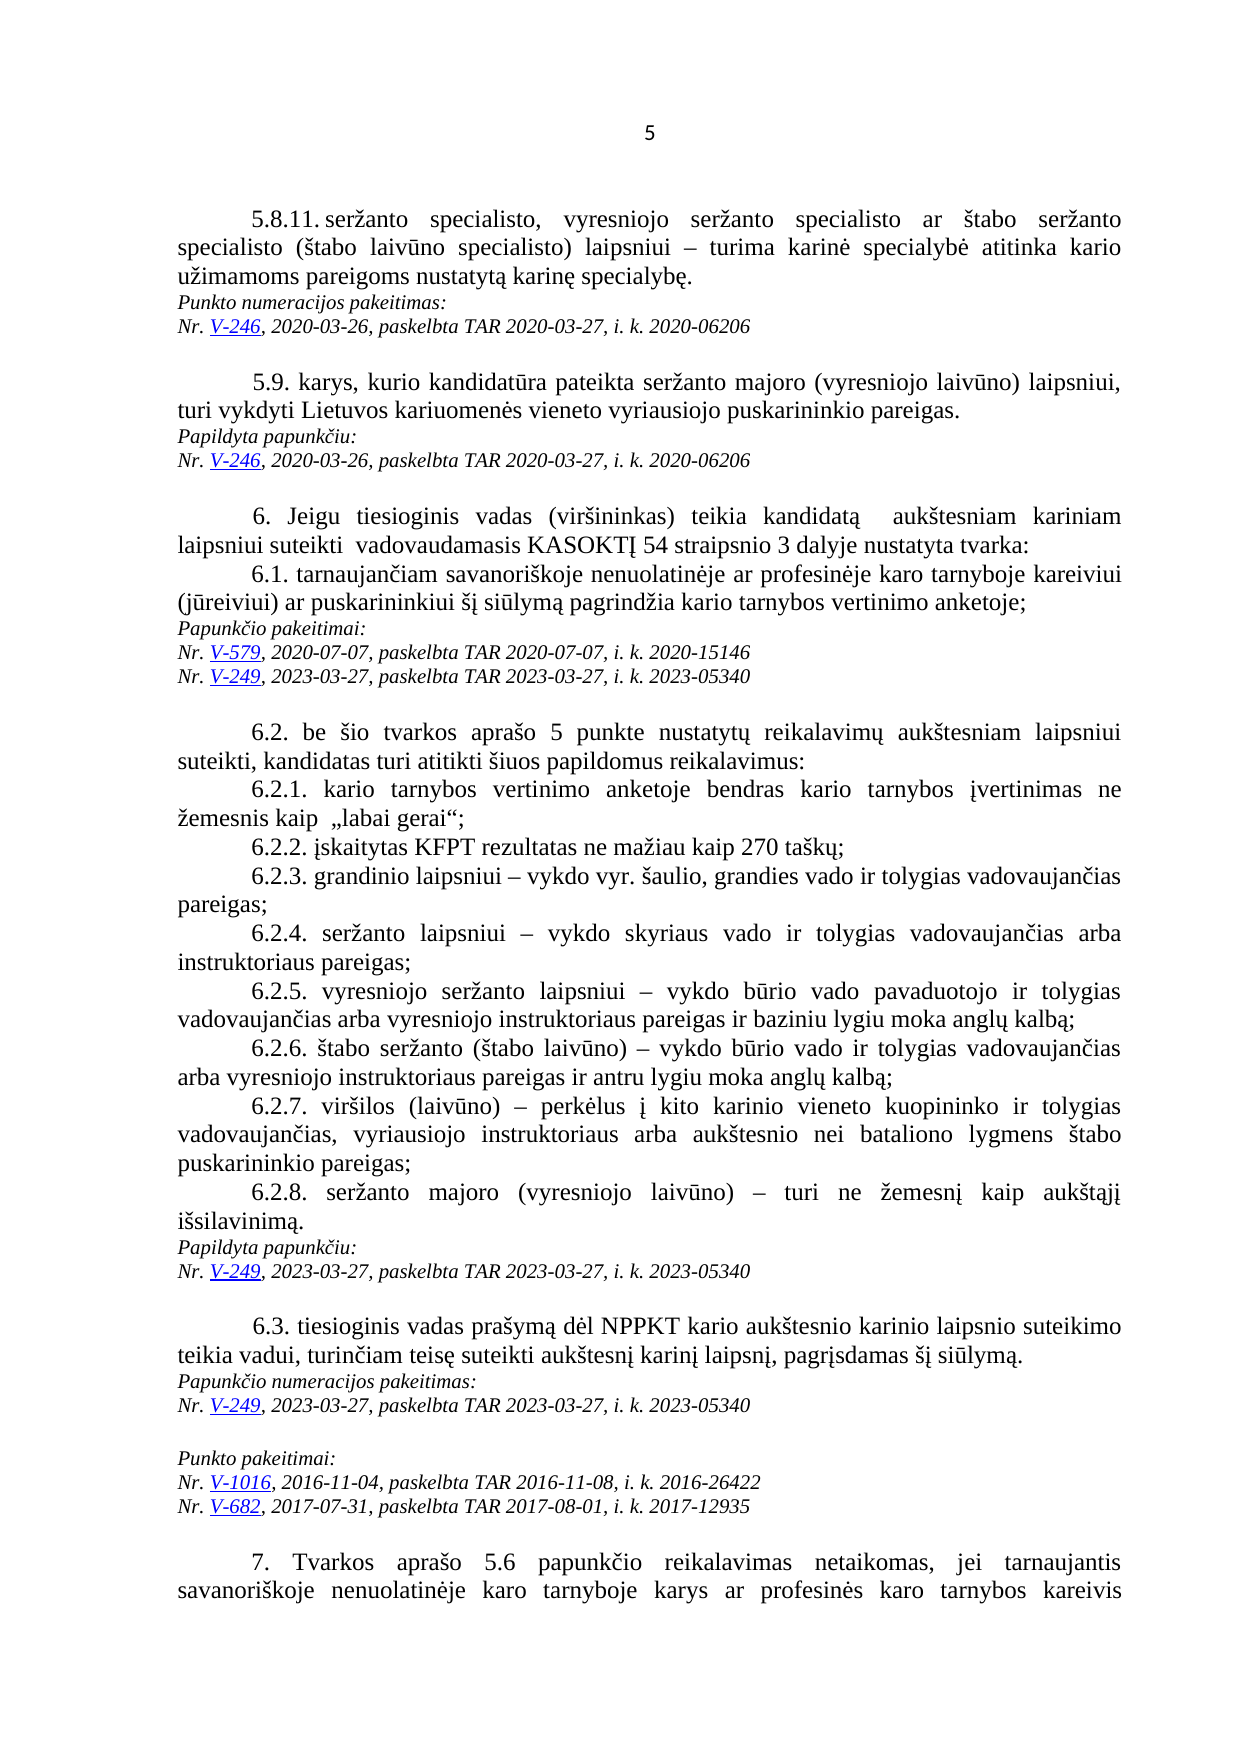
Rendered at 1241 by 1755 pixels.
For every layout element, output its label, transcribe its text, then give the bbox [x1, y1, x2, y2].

text Papunkčio pakeitimai: [177, 616, 1122, 640]
text 6.2.8. seržanto majoro (vyresniojo laivūno) – turi ne žemesnį kaip aukštąjį išsilavinimą. [177, 1177, 1122, 1234]
text Punkto pakeitimai: [177, 1446, 1122, 1470]
text 6.2.6. štabo seržanto (štabo laivūno) – vykdo būrio vado ir tolygias vadovaujančias arba vyresniojo instruktoriaus pareigas ir antru lygiu moka anglų kalbą; [177, 1033, 1122, 1091]
text Nr. V-249, 2023-03-27, paskelbta TAR 2023-03-27, i. k. 2023-05340 [177, 1393, 1122, 1417]
text 6.2. be šio tvarkos aprašo 5 punkte nustatytų reikalavimų aukštesniam laipsniui suteikti, kandidatas turi atitikti šiuos papildomus reikalavimus: [177, 717, 1122, 774]
text 6.2.2. įskaitytas KFPT rezultatas ne mažiau kaip 270 taškų; [177, 832, 1122, 861]
text 6.1. tarnaujančiam savanoriškoje nenuolatinėje ar profesinėje karo tarnyboje kareiviui (jūreiviui) ar puskarininkiui šį siūlymą pagrindžia kario tarnybos vertinimo anketoje; [177, 559, 1122, 616]
text 6.2.4. seržanto laipsniui – vykdo skyriaus vado ir tolygias vadovaujančias arba instruktoriaus pareigas; [177, 918, 1122, 976]
text Punkto numeracijos pakeitimas: [177, 290, 1122, 314]
text Nr. V-249, 2023-03-27, paskelbta TAR 2023-03-27, i. k. 2023-05340 [177, 1259, 1122, 1283]
text 5.9. karys, kurio kandidatūra pateikta seržanto majoro (vyresniojo laivūno) laipsniui, turi vykdyti Lietuvos kariuomenės vieneto vyriausiojo puskarininkio pareigas. [177, 367, 1122, 424]
text Nr. V-682, 2017-07-31, paskelbta TAR 2017-08-01, i. k. 2017-12935 [177, 1494, 1122, 1518]
text 6. Jeigu tiesioginis vadas (viršininkas) teikia kandidatą aukštesniam kariniam laipsniui suteikti vadovaudamasis KASOKTĮ 54 straipsnio 3 dalyje nustatyta tvarka: [177, 501, 1122, 559]
text Papunkčio numeracijos pakeitimas: [177, 1369, 1122, 1393]
text Nr. V-1016, 2016-11-04, paskelbta TAR 2016-11-08, i. k. 2016-26422 [177, 1470, 1122, 1494]
text Nr. V-249, 2023-03-27, paskelbta TAR 2023-03-27, i. k. 2023-05340 [177, 664, 1122, 688]
text Nr. V-579, 2020-07-07, paskelbta TAR 2020-07-07, i. k. 2020-15146 [177, 640, 1122, 664]
text 6.2.7. viršilos (laivūno) – perkėlus į kito karinio vieneto kuopininko ir tolygias vadovaujančias, vyriausiojo instruktoriaus arba aukštesnio nei bataliono lygmens štabo puskarininkio pareigas; [177, 1091, 1122, 1177]
text 7. Tvarkos aprašo 5.6 papunkčio reikalavimas netaikomas, jei tarnaujantis savanoriškoje nenuolatinėje karo tarnyboje karys ar profesinės karo tarnybos kareivis [177, 1547, 1122, 1604]
text Papildyta papunkčiu: [177, 424, 1122, 448]
text Papildyta papunkčiu: [177, 1234, 1122, 1259]
text 5.8.11. seržanto specialisto, vyresniojo seržanto specialisto ar štabo seržanto specialisto (štabo laivūno specialisto) laipsniui – turima karinė specialybė atitinka kario užimamoms pareigoms nustatytą karinę specialybę. [177, 204, 1122, 290]
text Nr. V-246, 2020-03-26, paskelbta TAR 2020-03-27, i. k. 2020-06206 [177, 448, 1122, 472]
text Nr. V-246, 2020-03-26, paskelbta TAR 2020-03-27, i. k. 2020-06206 [177, 314, 1122, 338]
text 6.2.3. grandinio laipsniui – vykdo vyr. šaulio, grandies vado ir tolygias vadovaujančias pareigas; [177, 861, 1122, 918]
text 6.2.1. kario tarnybos vertinimo anketoje bendras kario tarnybos įvertinimas ne žemesnis kaip „labai gerai“; [177, 774, 1122, 832]
text 6.3. tiesioginis vadas prašymą dėl NPPKT kario aukštesnio karinio laipsnio suteikimo teikia vadui, turinčiam teisę suteikti aukštesnį karinį laipsnį, pagrįsdamas šį siūlymą. [177, 1311, 1122, 1369]
text 6.2.5. vyresniojo seržanto laipsniui – vykdo būrio vado pavaduotojo ir tolygias vadovaujančias arba vyresniojo instruktoriaus pareigas ir baziniu lygiu moka anglų kalbą; [177, 976, 1122, 1033]
